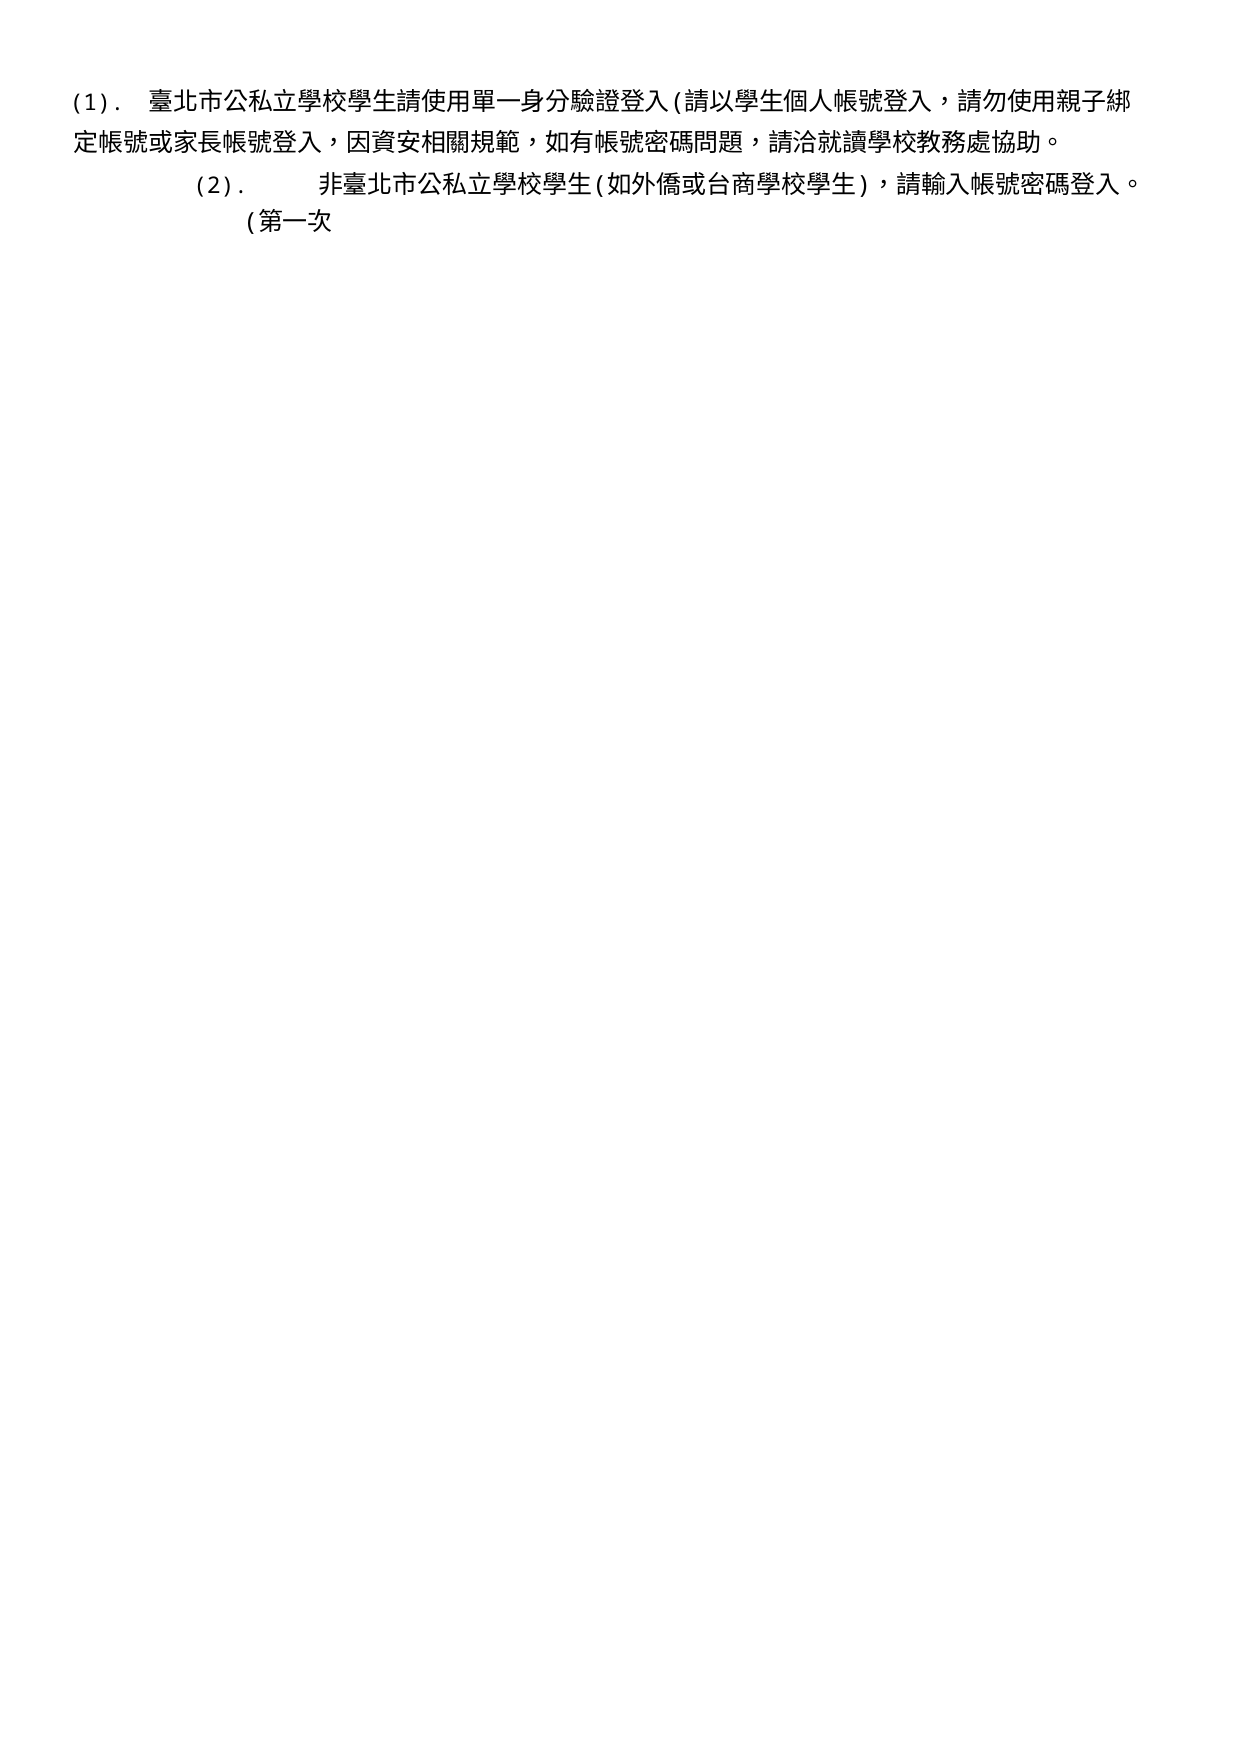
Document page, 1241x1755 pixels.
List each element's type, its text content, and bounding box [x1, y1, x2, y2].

list 非臺北市公私立學校學生(如外僑或台商學校學生)，請輸入帳號密碼登入。(第一次 [193, 165, 1167, 237]
list 臺北市公私立學校學生請使用單一身分驗證登入(請以學生個人帳號登入，請勿使用親子綁定帳號或家長帳號登入，因資安相關規範，如有帳號密碼問題，請洽就讀學校教務處協助。 [69, 81, 1152, 159]
